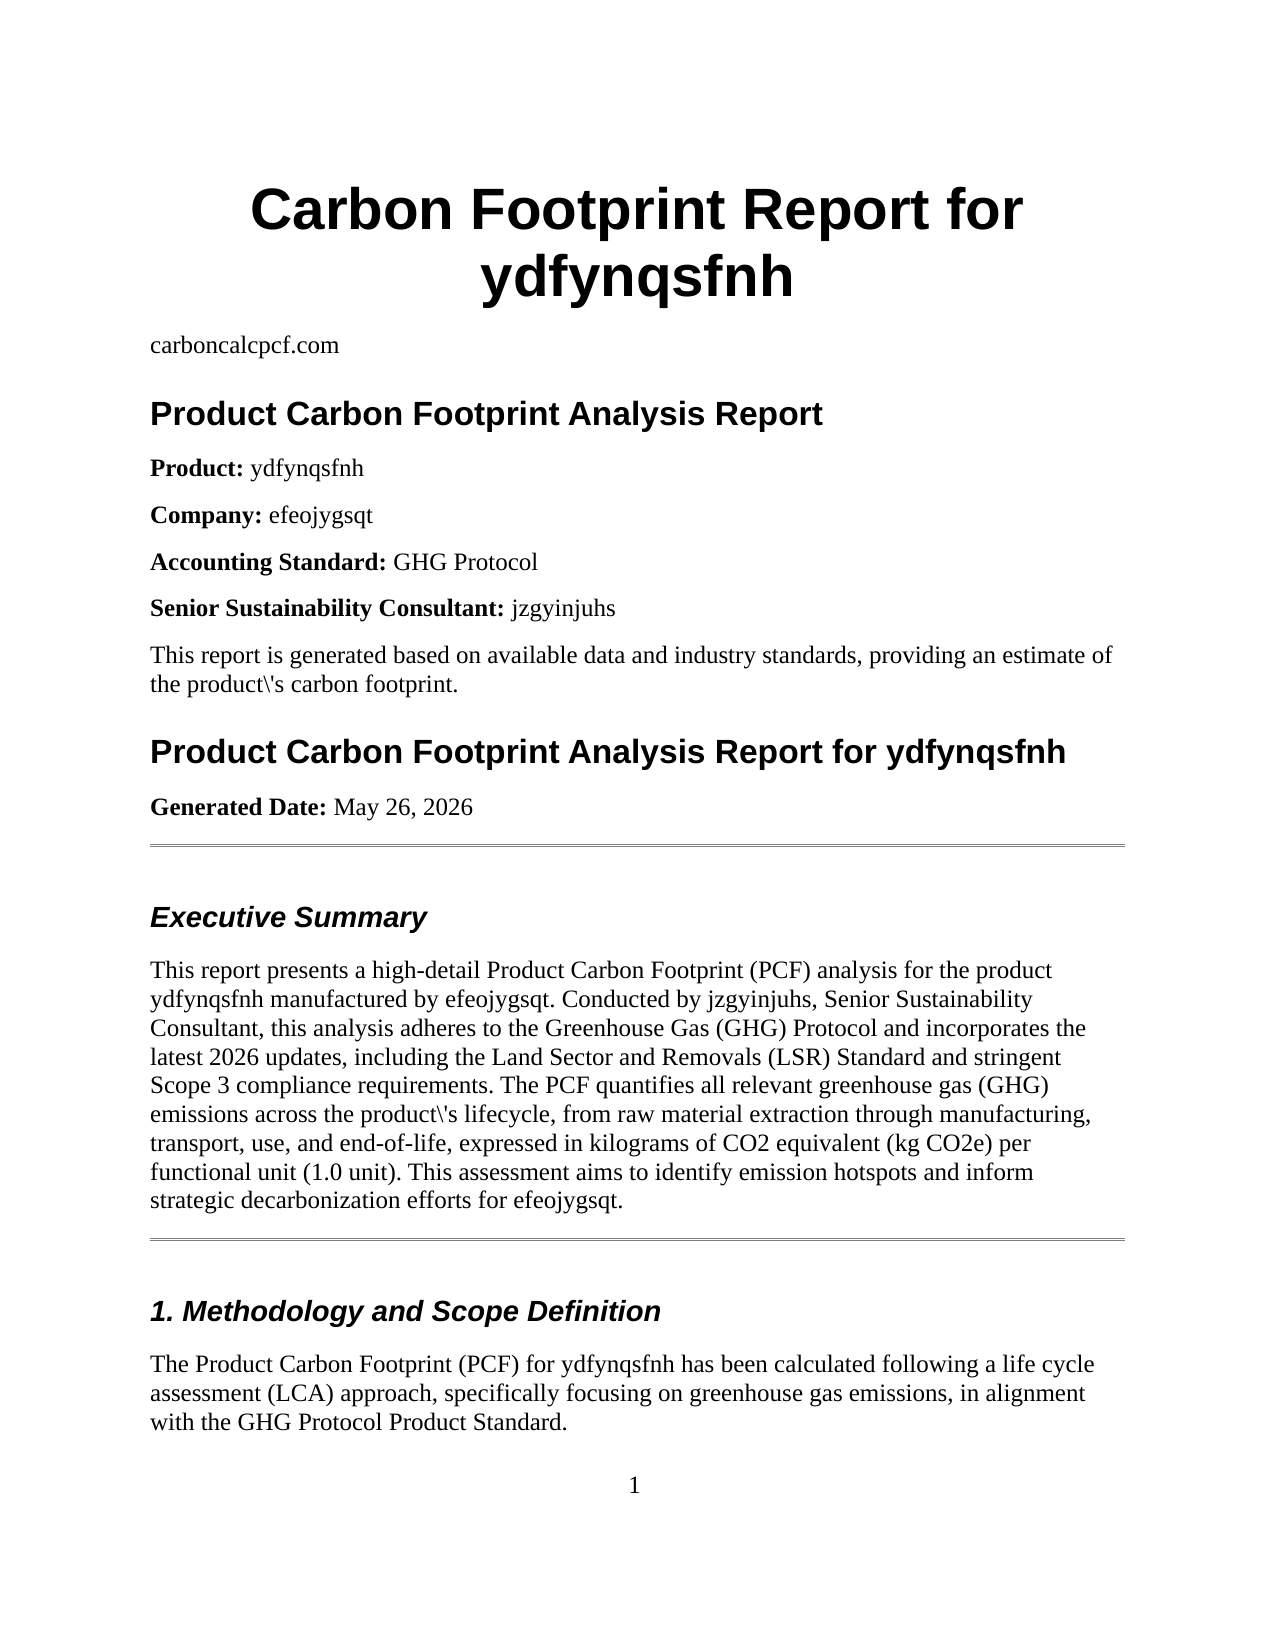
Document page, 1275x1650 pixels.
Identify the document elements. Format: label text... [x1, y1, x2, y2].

text This report is generated based on available data and industry standards, providing an estimate of the product\'s carbon footprint. [150, 640, 1125, 698]
text Generated Date: May 26, 2026 [150, 792, 1125, 820]
title Carbon Footprint Report for ydfynqsfnh [150, 175, 1125, 309]
text Senior Sustainability Consultant: jzgyinjuhs [150, 593, 1125, 622]
text Accounting Standard: GHG Protocol [150, 547, 1125, 576]
subtitle Executive Summary [150, 901, 1125, 934]
text carboncalcpcf.com [150, 331, 1125, 359]
subtitle 1. Methodology and Scope Definition [150, 1294, 1125, 1328]
text Product: ydfynqsfnh [150, 453, 1125, 482]
text Company: efeojygsqt [150, 500, 1125, 529]
text The Product Carbon Footprint (PCF) for ydfynqsfnh has been calculated following a life cycle assessment (LCA) approach, specifically focusing on greenhouse gas emissions, in alignment with the GHG Protocol Product Standard. [150, 1349, 1125, 1436]
subtitle Product Carbon Footprint Analysis Report for ydfynqsfnh [150, 732, 1125, 770]
subtitle Product Carbon Footprint Analysis Report [150, 393, 1125, 432]
text This report presents a high-detail Product Carbon Footprint (PCF) analysis for the product ydfynqsfnh manufactured by efeojygsqt. Conducted by jzgyinjuhs, Senior Sustainability Consultant, this analysis adheres to the Greenhouse Gas (GHG) Protocol and incorporates the latest 2026 updates, including the Land Sector and Removals (LSR) Standard and stringent Scope 3 compliance requirements. The PCF quantifies all relevant greenhouse gas (GHG) emissions across the product\'s lifecycle, from raw material extraction through manufacturing, transport, use, and end-of-life, expressed in kilograms of CO2 equivalent (kg CO2e) per functional unit (1.0 unit). This assessment aims to identify emission hotspots and inform strategic decarbonization efforts for efeojygsqt. [150, 956, 1125, 1214]
